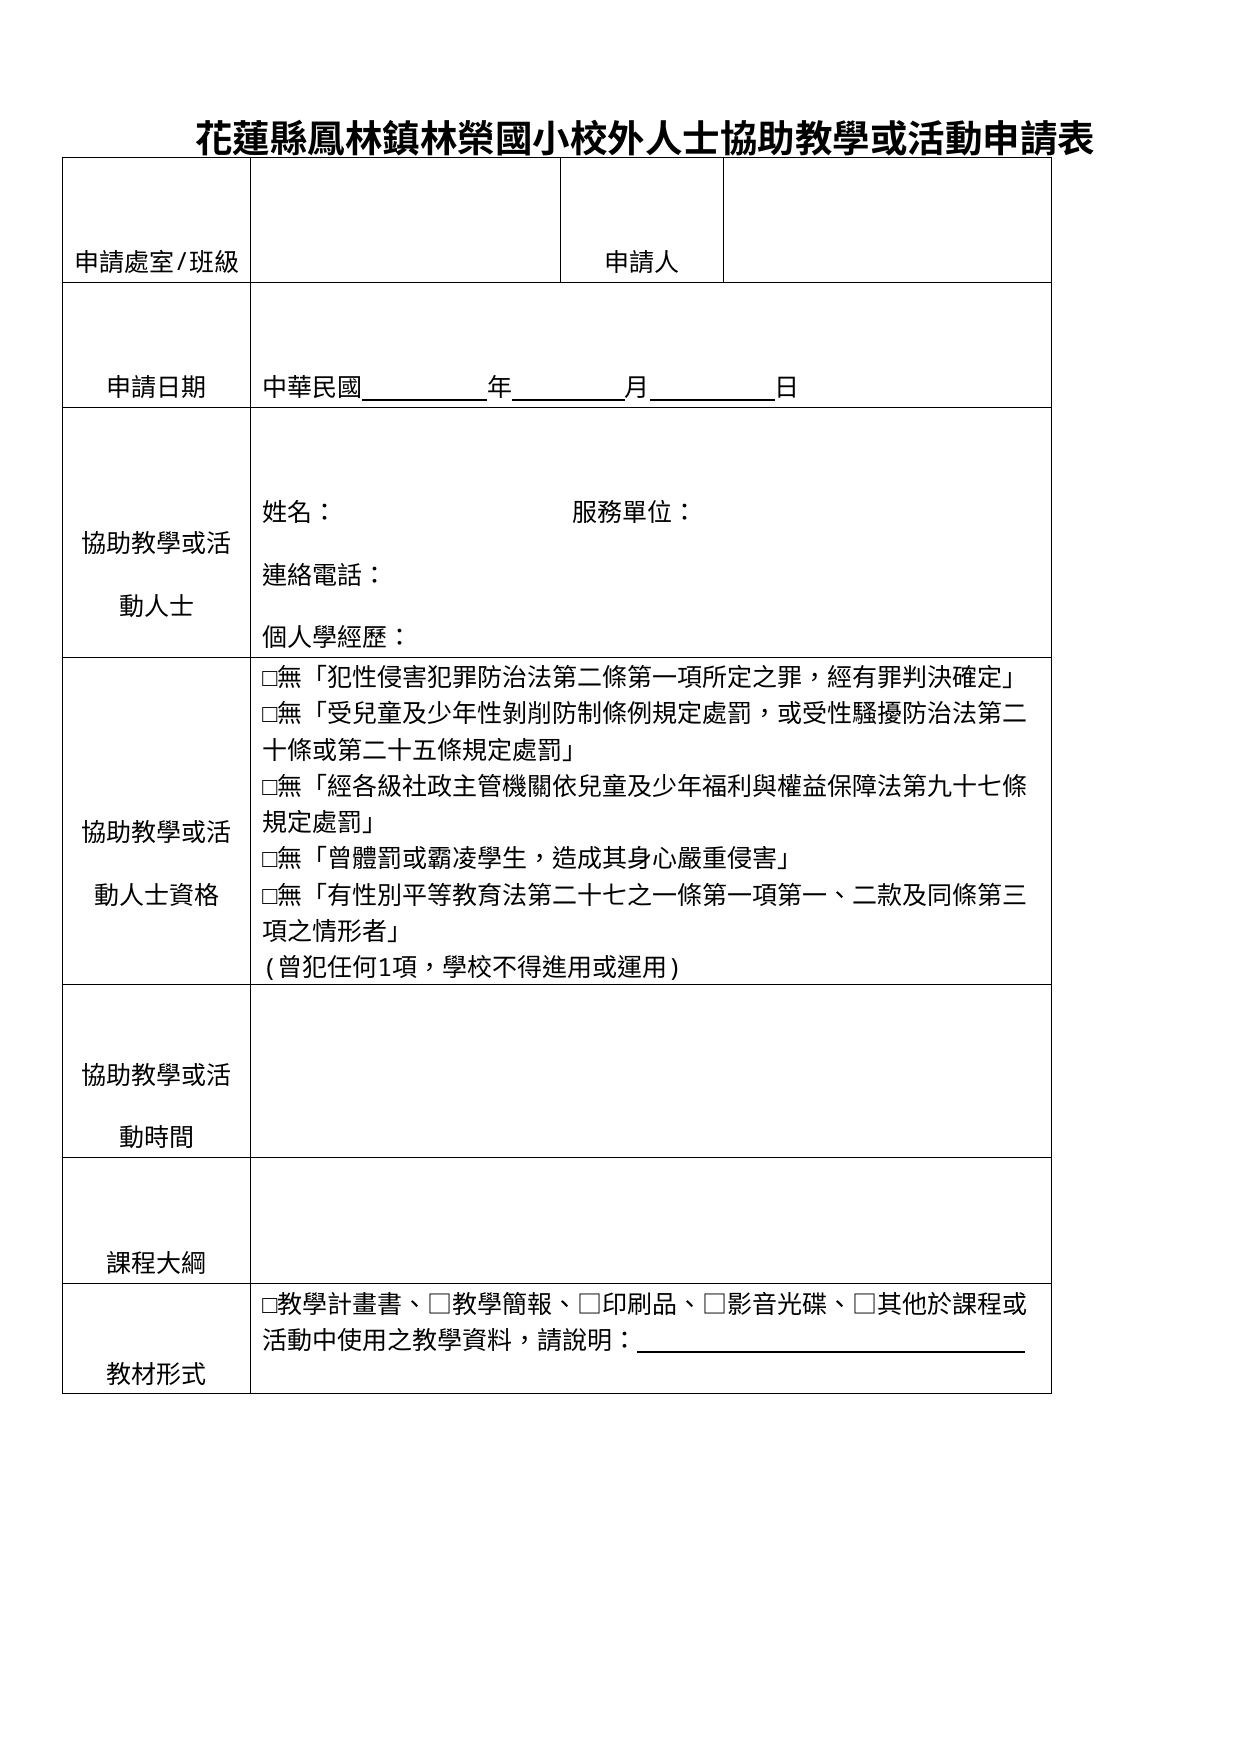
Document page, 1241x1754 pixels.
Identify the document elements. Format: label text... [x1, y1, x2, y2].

table_cell 服務單位： [561, 408, 1051, 657]
text 花蓮縣鳳林鎮林榮國小校外人士協助教學或活動申請表 [163, 94, 1128, 157]
table_cell 姓名： 連絡電話： 個人學經歷： [251, 408, 561, 657]
table_cell [251, 985, 1051, 1157]
table_cell □無「犯性侵害犯罪防治法第二條第一項所定之罪，經有罪判決確定」 □無「受兒童及少年性剝削防制條例規定處罰，或受性騷擾防治法第二十條或第二十五條規定處罰」 □無「經各級社政主管機關依兒童及少年福利與權益保障法第九十七條規定處罰」 □無「曾體罰或霸凌學生，造成其身心嚴重侵害」 □無「有性別平等教育法第二十七之一條第一項第一、二款及同條第三項之情形者」 (曾犯任何1項，學校不得進用或運用) [251, 658, 1051, 984]
table_header [724, 158, 1051, 282]
table_cell 課程大綱 [63, 1158, 250, 1283]
table_cell 協助教學或活動人士資格 [63, 658, 250, 984]
table_cell 中華民國 年 月 日 [251, 283, 1051, 407]
table_cell 申請日期 [63, 283, 250, 407]
table_cell [251, 1158, 1051, 1283]
table_cell 協助教學或活動時間 [63, 985, 250, 1157]
table_header 申請處室/班級 [63, 158, 250, 282]
table_cell □教學計畫書、□教學簡報、□印刷品、□影音光碟、□其他於課程或活動中使用之教學資料，請說明： [251, 1284, 1051, 1393]
table_header 申請人 [561, 158, 723, 282]
table_cell 教材形式 [63, 1284, 250, 1393]
table_header [251, 158, 560, 282]
table_cell 協助教學或活動人士 [63, 408, 250, 657]
